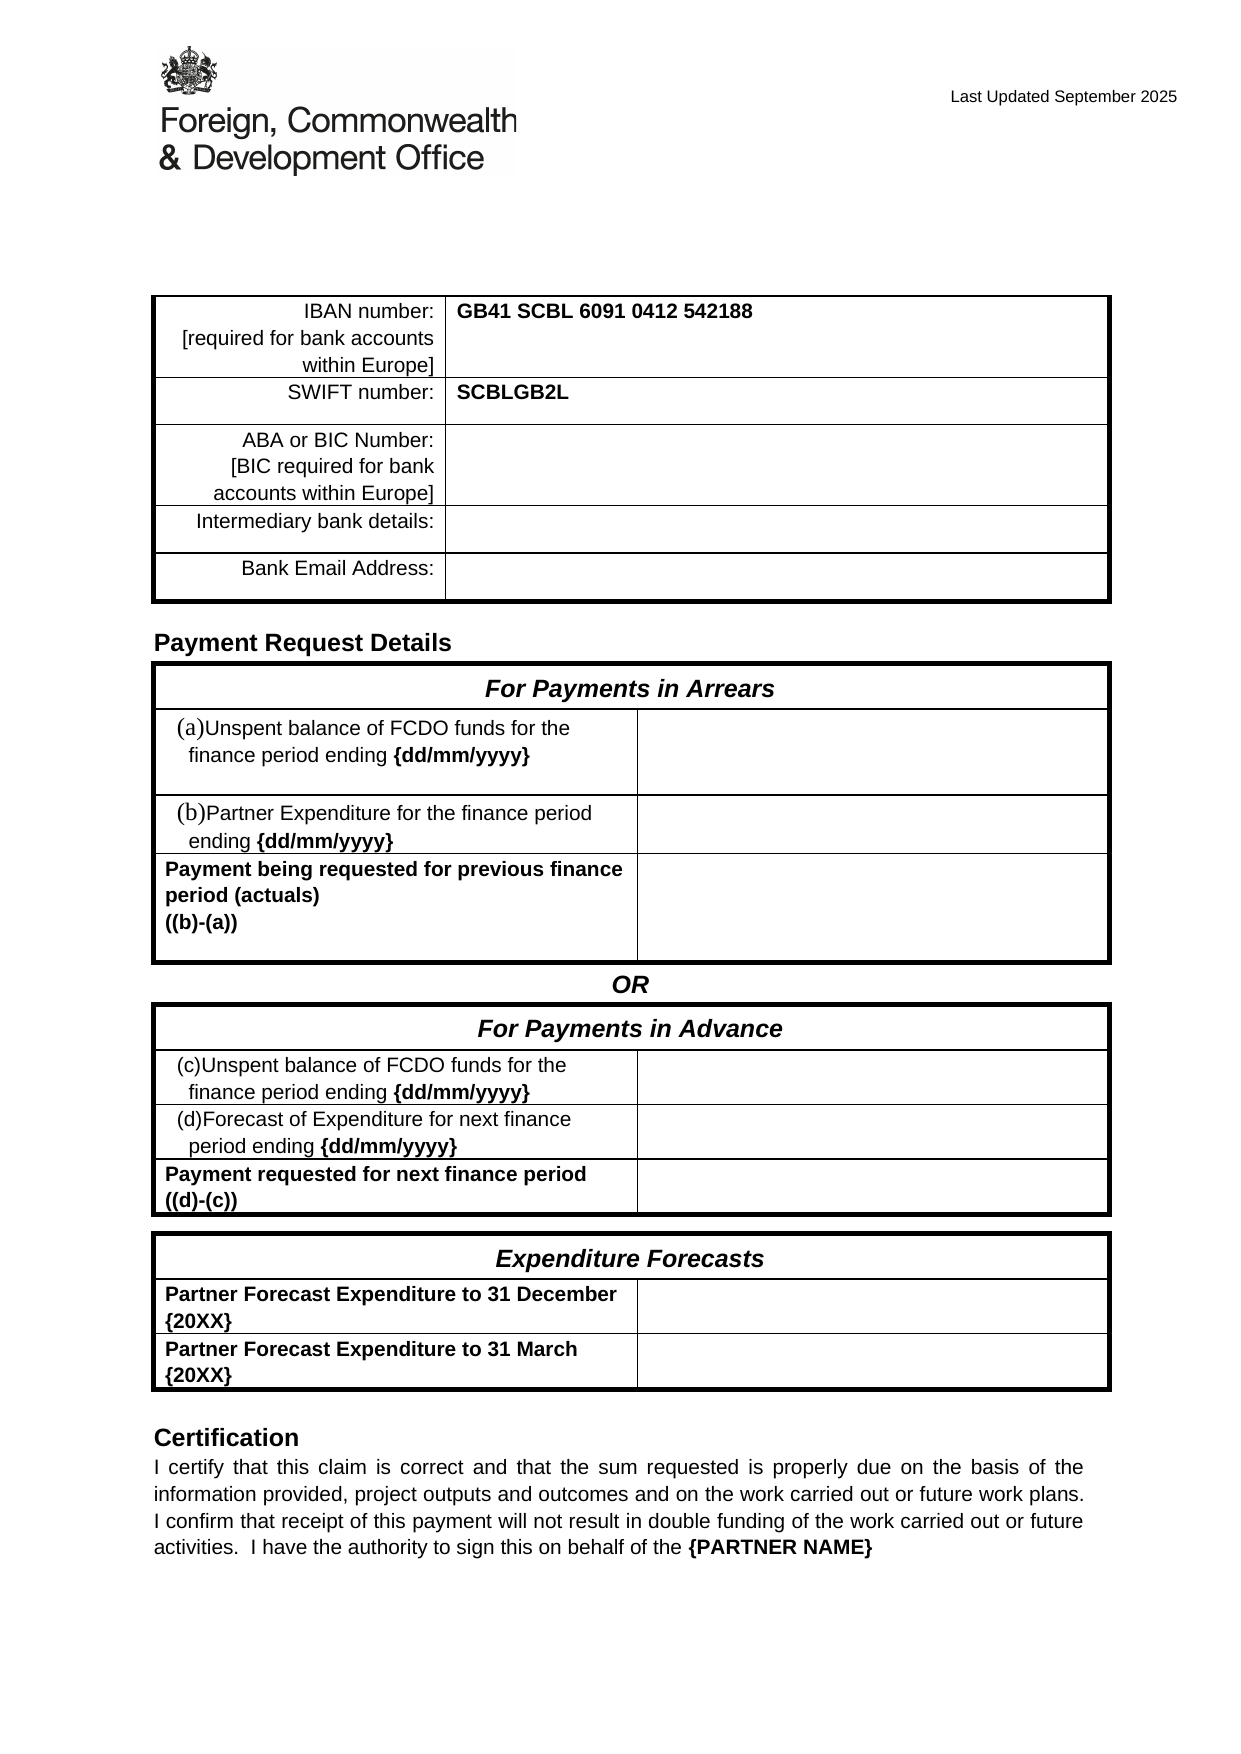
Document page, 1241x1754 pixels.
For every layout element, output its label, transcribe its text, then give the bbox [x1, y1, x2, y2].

picture [157, 46, 517, 176]
table_cell SWIFT number: [156, 378, 445, 424]
table_cell [638, 1334, 1107, 1387]
table_cell Partner Forecast Expenditure to 31 March {20XX} [156, 1334, 637, 1387]
table_cell SCBLGB2L [446, 378, 1107, 424]
table_cell ABA or BIC Number: [BIC required for bank accounts within Europe] [156, 425, 445, 505]
table_cell [638, 1280, 1107, 1333]
table_cell GB41 SCBL 6091 0412 542188 [446, 297, 1107, 376]
table_cell [638, 1105, 1107, 1158]
text Payment Request Details [153, 629, 1087, 657]
text Certification [153, 1424, 1087, 1452]
table_cell Intermediary bank details: [156, 506, 445, 552]
table_cell [638, 1051, 1107, 1103]
table_cell Partner Forecast Expenditure to 31 December {20XX} [156, 1280, 637, 1333]
table_cell [446, 425, 1107, 505]
table_cell OR [154, 965, 1109, 1002]
table_cell [638, 1160, 1107, 1212]
table_cell [446, 506, 1107, 552]
table_cell Partner Expenditure for the finance period ending {dd/mm/yyyy} [156, 796, 637, 853]
table_cell Expenditure Forecasts [156, 1236, 1107, 1278]
table_cell Forecast of Expenditure for next finance period ending {dd/mm/yyyy} [156, 1105, 637, 1158]
table_cell [154, 1217, 1109, 1231]
table_cell [638, 710, 1107, 794]
table_cell [638, 854, 1107, 960]
table_cell Payment requested for next finance period ((d)-(c)) [156, 1160, 637, 1212]
table_cell Bank Email Address: [156, 554, 445, 599]
table_cell Unspent balance of FCDO funds for the finance period ending {dd/mm/yyyy} [156, 1051, 637, 1103]
table_header For Payments in Arrears [156, 666, 1107, 708]
table_cell [638, 796, 1107, 853]
text I certify that this claim is correct and that the sum requested is properly due on the basis of the information provided, project outputs and outcomes and on the work carried out or future work plans. I confirm that receipt of this payment will not result in double funding of the work carried out or future activities. I have the authority to sign this on behalf of the {PARTNER NAME} [153, 1456, 1087, 1559]
table_cell [446, 554, 1107, 599]
table_cell Unspent balance of FCDO funds for the finance period ending {dd/mm/yyyy} [156, 710, 637, 794]
table_cell For Payments in Advance [156, 1007, 1107, 1049]
table_cell Payment being requested for previous finance period (actuals) ((b)-(a)) [156, 854, 637, 960]
table_cell IBAN number: [required for bank accounts within Europe] [156, 297, 445, 376]
